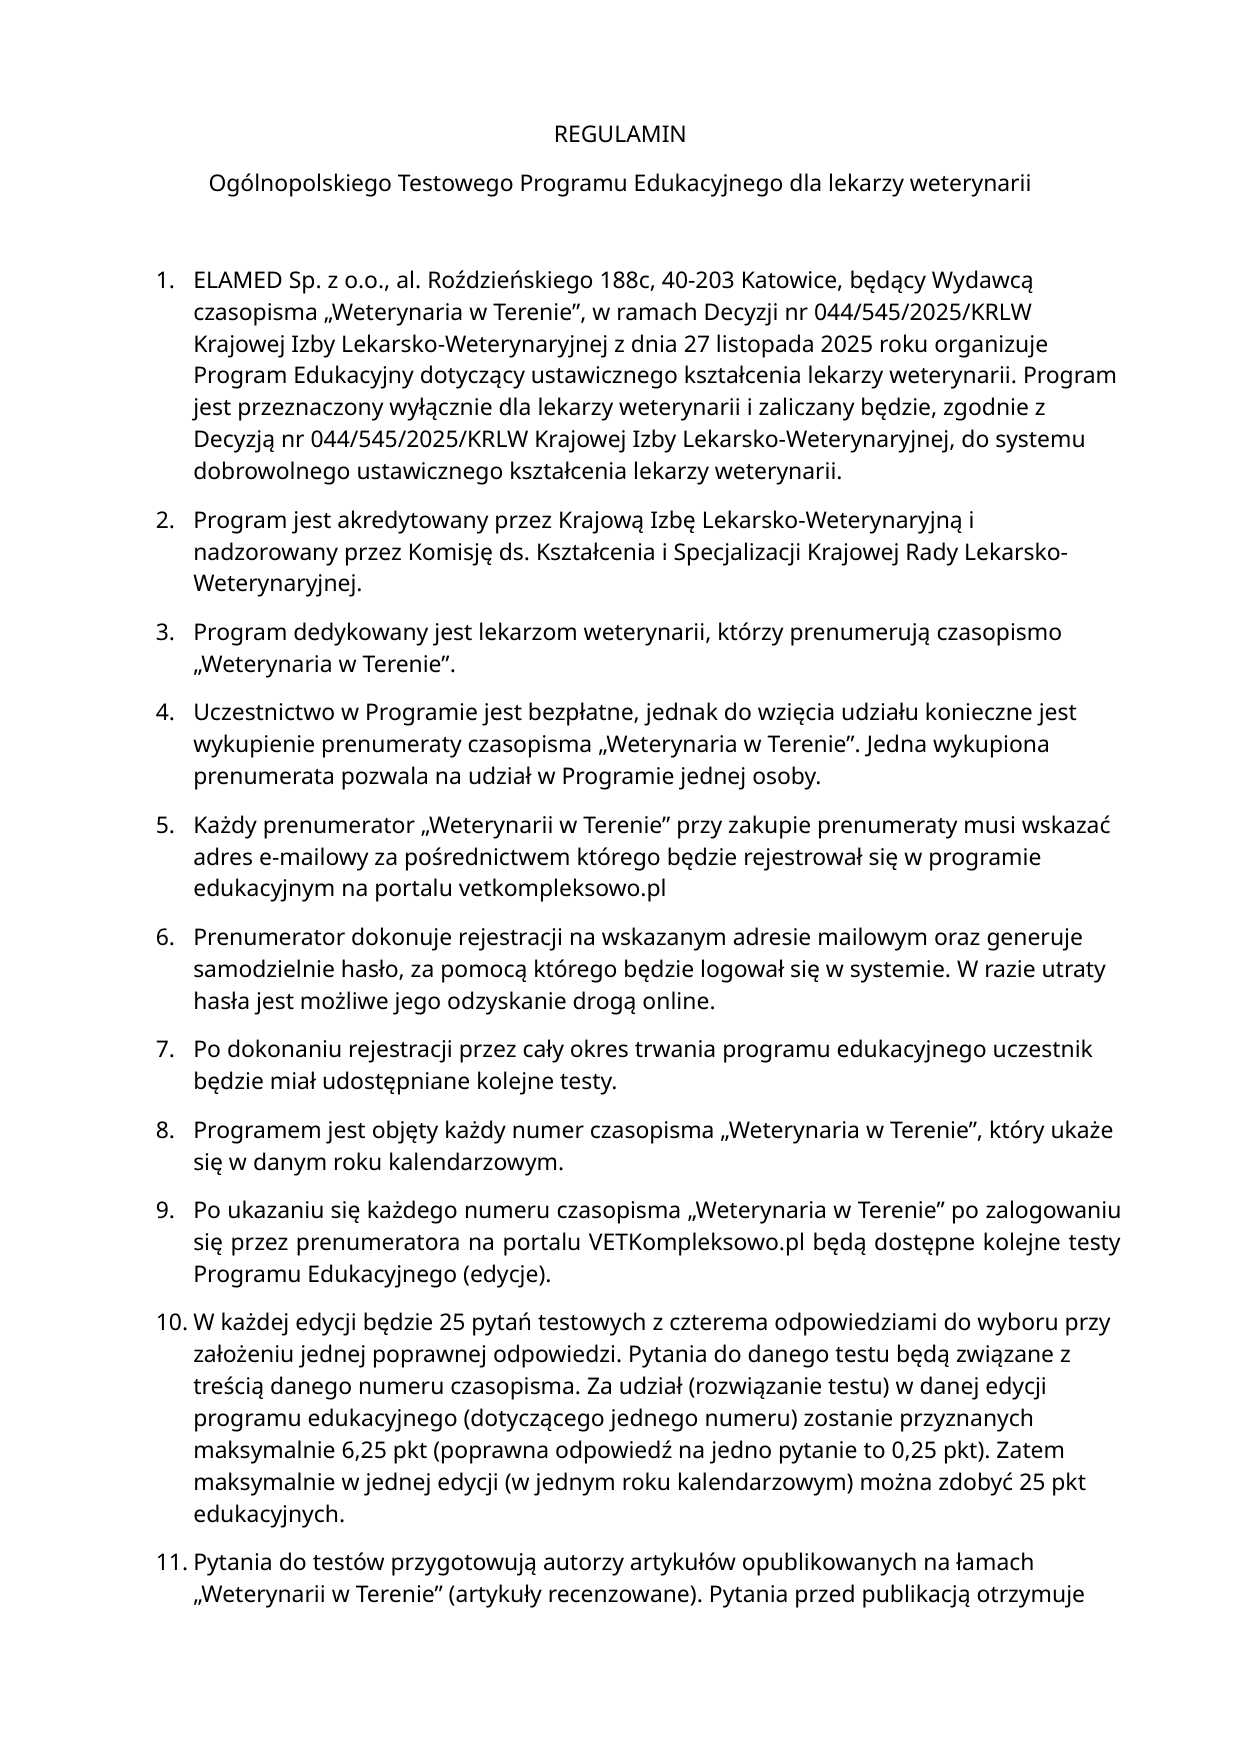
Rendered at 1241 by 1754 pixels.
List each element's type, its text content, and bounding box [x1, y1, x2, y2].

list Każdy prenumerator „Weterynarii w Terenie” przy zakupie prenumeraty musi wskazać adres e-mailowy za pośrednictwem którego będzie rejestrował się w programie edukacyjnym na portalu vetkompleksowo.pl [156, 808, 1122, 903]
list Program dedykowany jest lekarzom weterynarii, którzy prenumerują czasopismo „Weterynaria w Terenie”. [156, 616, 1122, 679]
text REGULAMIN [118, 118, 1122, 149]
list Po ukazaniu się każdego numeru czasopisma „Weterynaria w Terenie” po zalogowaniu się przez prenumeratora na portalu VETKompleksowo.pl będą dostępne kolejne testy Programu Edukacyjnego (edycje). [156, 1194, 1122, 1289]
list Uczestnictwo w Programie jest bezpłatne, jednak do wzięcia udziału konieczne jest wykupienie prenumeraty czasopisma „Weterynaria w Terenie”. Jedna wykupiona prenumerata pozwala na udział w Programie jednej osoby. [156, 696, 1122, 791]
list Program jest akredytowany przez Krajową Izbę Lekarsko-Weterynaryjną i nadzorowany przez Komisję ds. Kształcenia i Specjalizacji Krajowej Rady Lekarsko-Weterynaryjnej. [156, 503, 1122, 598]
list Pytania do testów przygotowują autorzy artykułów opublikowanych na łamach „Weterynarii w Terenie” (artykuły recenzowane). Pytania przed publikacją otrzymuje [156, 1546, 1122, 1609]
list W każdej edycji będzie 25 pytań testowych z czterema odpowiedziami do wyboru przy założeniu jednej poprawnej odpowiedzi. Pytania do danego testu będą związane z treścią danego numeru czasopisma. Za udział (rozwiązanie testu) w danej edycji programu edukacyjnego (dotyczącego jednego numeru) zostanie przyznanych maksymalnie 6,25 pkt (poprawna odpowiedź na jedno pytanie to 0,25 pkt). Zatem maksymalnie w jednej edycji (w jednym roku kalendarzowym) można zdobyć 25 pkt edukacyjnych. [156, 1306, 1122, 1529]
list Prenumerator dokonuje rejestracji na wskazanym adresie mailowym oraz generuje samodzielnie hasło, za pomocą którego będzie logował się w systemie. W razie utraty hasła jest możliwe jego odzyskanie drogą online. [156, 921, 1122, 1016]
list ELAMED Sp. z o.o., al. Roździeńskiego 188c, 40-203 Katowice, będący Wydawcą czasopisma „Weterynaria w Terenie”, w ramach Decyzji nr 044/545/2025/KRLW Krajowej Izby Lekarsko-Weterynaryjnej z dnia 27 listopada 2025 roku organizuje Program Edukacyjny dotyczący ustawicznego kształcenia lekarzy weterynarii. Program jest przeznaczony wyłącznie dla lekarzy weterynarii i zaliczany będzie, zgodnie z Decyzją nr 044/545/2025/KRLW Krajowej Izby Lekarsko-Weterynaryjnej, do systemu dobrowolnego ustawicznego kształcenia lekarzy weterynarii. [156, 264, 1122, 486]
list Programem jest objęty każdy numer czasopisma „Weterynaria w Terenie”, który ukaże się w danym roku kalendarzowym. [156, 1113, 1122, 1177]
text Ogólnopolskiego Testowego Programu Edukacyjnego dla lekarzy weterynarii [118, 167, 1122, 198]
list Po dokonaniu rejestracji przez cały okres trwania programu edukacyjnego uczestnik będzie miał udostępniane kolejne testy. [156, 1033, 1122, 1096]
